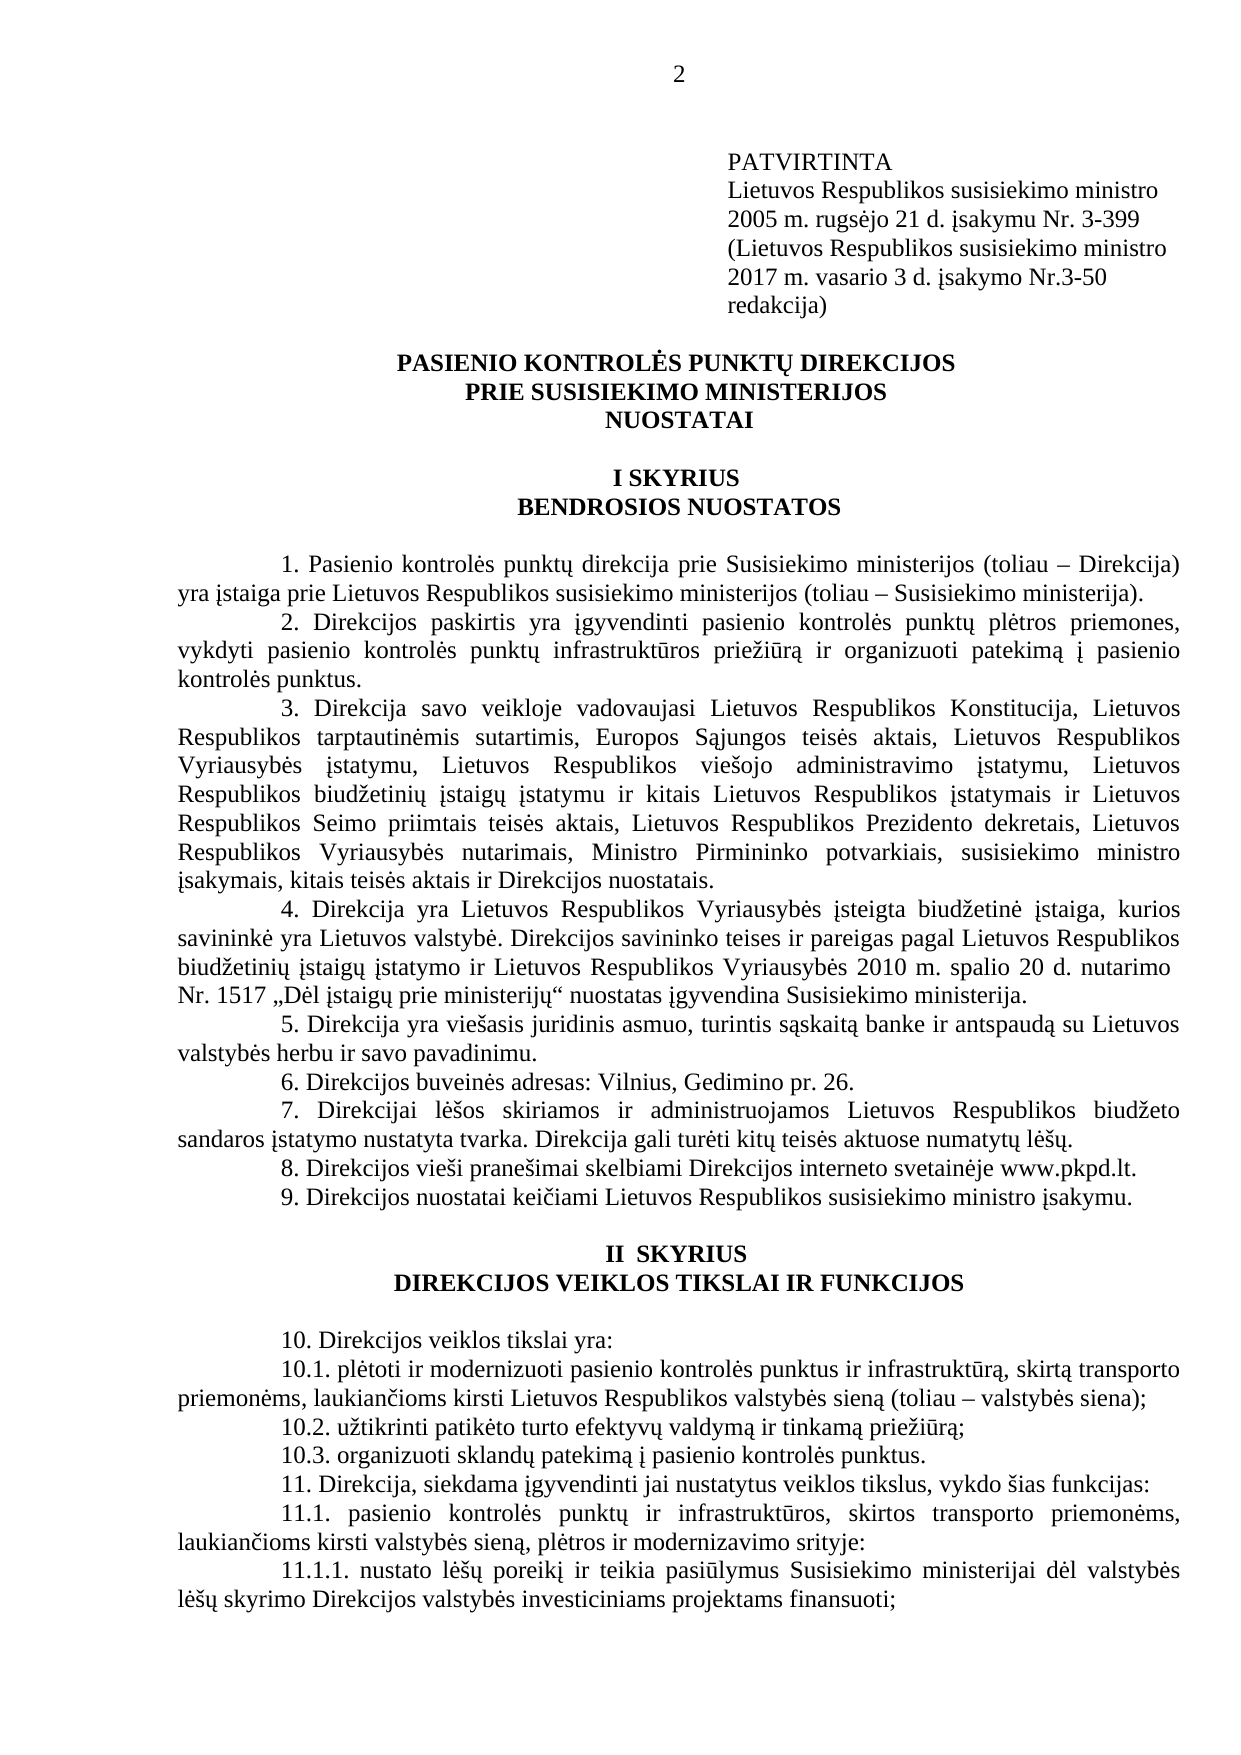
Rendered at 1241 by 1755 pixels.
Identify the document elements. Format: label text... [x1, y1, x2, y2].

text PATVIRTINTA [727, 147, 1181, 176]
text I SKYRIUS [177, 463, 1181, 492]
text (Lietuvos Respublikos susisiekimo ministro [727, 233, 1181, 262]
text 4. Direkcija yra Lietuvos Respublikos Vyriausybės įsteigta biudžetinė įstaiga, kurios savininkė yra Lietuvos valstybė. Direkcijos savininko teises ir pareigas pagal Lietuvos Respublikos biudžetinių įstaigų įstatymo ir Lietuvos Respublikos Vyriausybės 2010 m. spalio 20 d. nutarimo Nr. 1517 „Dėl įstaigų prie ministerijų“ nuostatas įgyvendina Susisiekimo ministerija. [177, 894, 1181, 1009]
text 10.1. plėtoti ir modernizuoti pasienio kontrolės punktus ir infrastruktūrą, skirtą transporto priemonėms, laukiančioms kirsti Lietuvos Respublikos valstybės sieną (toliau – valstybės siena); [177, 1354, 1181, 1412]
text 3. Direkcija savo veikloje vadovaujasi Lietuvos Respublikos Konstitucija, Lietuvos Respublikos tarptautinėmis sutartimis, Europos Sąjungos teisės aktais, Lietuvos Respublikos Vyriausybės įstatymu, Lietuvos Respublikos viešojo administravimo įstatymu, Lietuvos Respublikos biudžetinių įstaigų įstatymu ir kitais Lietuvos Respublikos įstatymais ir Lietuvos Respublikos Seimo priimtais teisės aktais, Lietuvos Respublikos Prezidento dekretais, Lietuvos Respublikos Vyriausybės nutarimais, Ministro Pirmininko potvarkiais, susisiekimo ministro įsakymais, kitais teisės aktais ir Direkcijos nuostatais. [177, 693, 1181, 894]
text PASIENIO KONTROLĖS PUNKTŲ DIREKCIJOS [177, 348, 1181, 377]
text 8. Direkcijos vieši pranešimai skelbiami Direkcijos interneto svetainėje www.pkpd.lt. [177, 1153, 1181, 1182]
text 9. Direkcijos nuostatai keičiami Lietuvos Respublikos susisiekimo ministro įsakymu. [177, 1182, 1181, 1211]
text 10.3. organizuoti sklandų patekimą į pasienio kontrolės punktus. [177, 1441, 1181, 1469]
text 2005 m. rugsėjo 21 d. įsakymu Nr. 3-399 [727, 204, 1181, 233]
text 2. Direkcijos paskirtis yra įgyvendinti pasienio kontrolės punktų plėtros priemones, vykdyti pasienio kontrolės punktų infrastruktūros priežiūrą ir organizuoti patekimą į pasienio kontrolės punktus. [177, 607, 1181, 693]
text 7. Direkcijai lėšos skiriamos ir administruojamos Lietuvos Respublikos biudžeto sandaros įstatymo nustatyta tvarka. Direkcija gali turėti kitų teisės aktuose numatytų lėšų. [177, 1096, 1181, 1153]
text 2017 m. vasario 3 d. įsakymo Nr.3-50 redakcija) [727, 262, 1181, 319]
text 5. Direkcija yra viešasis juridinis asmuo, turintis sąskaitą banke ir antspaudą su Lietuvos valstybės herbu ir savo pavadinimu. [177, 1009, 1181, 1067]
text II SKYRIUS [177, 1239, 1181, 1268]
text 6. Direkcijos buveinės adresas: Vilnius, Gedimino pr. 26. [177, 1067, 1181, 1096]
text 11.1.1. nustato lėšų poreikį ir teikia pasiūlymus Susisiekimo ministerijai dėl valstybės lėšų skyrimo Direkcijos valstybės investiciniams projektams finansuoti; [177, 1556, 1181, 1613]
text 10.2. užtikrinti patikėto turto efektyvų valdymą ir tinkamą priežiūrą; [177, 1412, 1181, 1441]
text PRIE SUSISIEKIMO MINISTERIJOS [177, 377, 1181, 406]
text 11. Direkcija, siekdama įgyvendinti jai nustatytus veiklos tikslus, vykdo šias funkcijas: [177, 1469, 1181, 1498]
text 10. Direkcijos veiklos tikslai yra: [177, 1326, 1181, 1354]
text NUOSTATAI [177, 406, 1181, 434]
text Lietuvos Respublikos susisiekimo ministro [727, 176, 1181, 204]
text 1. Pasienio kontrolės punktų direkcija prie Susisiekimo ministerijos (toliau – Direkcija) yra įstaiga prie Lietuvos Respublikos susisiekimo ministerijos (toliau – Susisiekimo ministerija). [177, 549, 1181, 607]
text 11.1. pasienio kontrolės punktų ir infrastruktūros, skirtos transporto priemonėms, laukiančioms kirsti valstybės sieną, plėtros ir modernizavimo srityje: [177, 1498, 1181, 1556]
text DIREKCIJOS VEIKLOS TIKSLAI IR FUNKCIJOS [177, 1268, 1181, 1297]
text BENDROSIOS NUOSTATOS [177, 492, 1181, 521]
